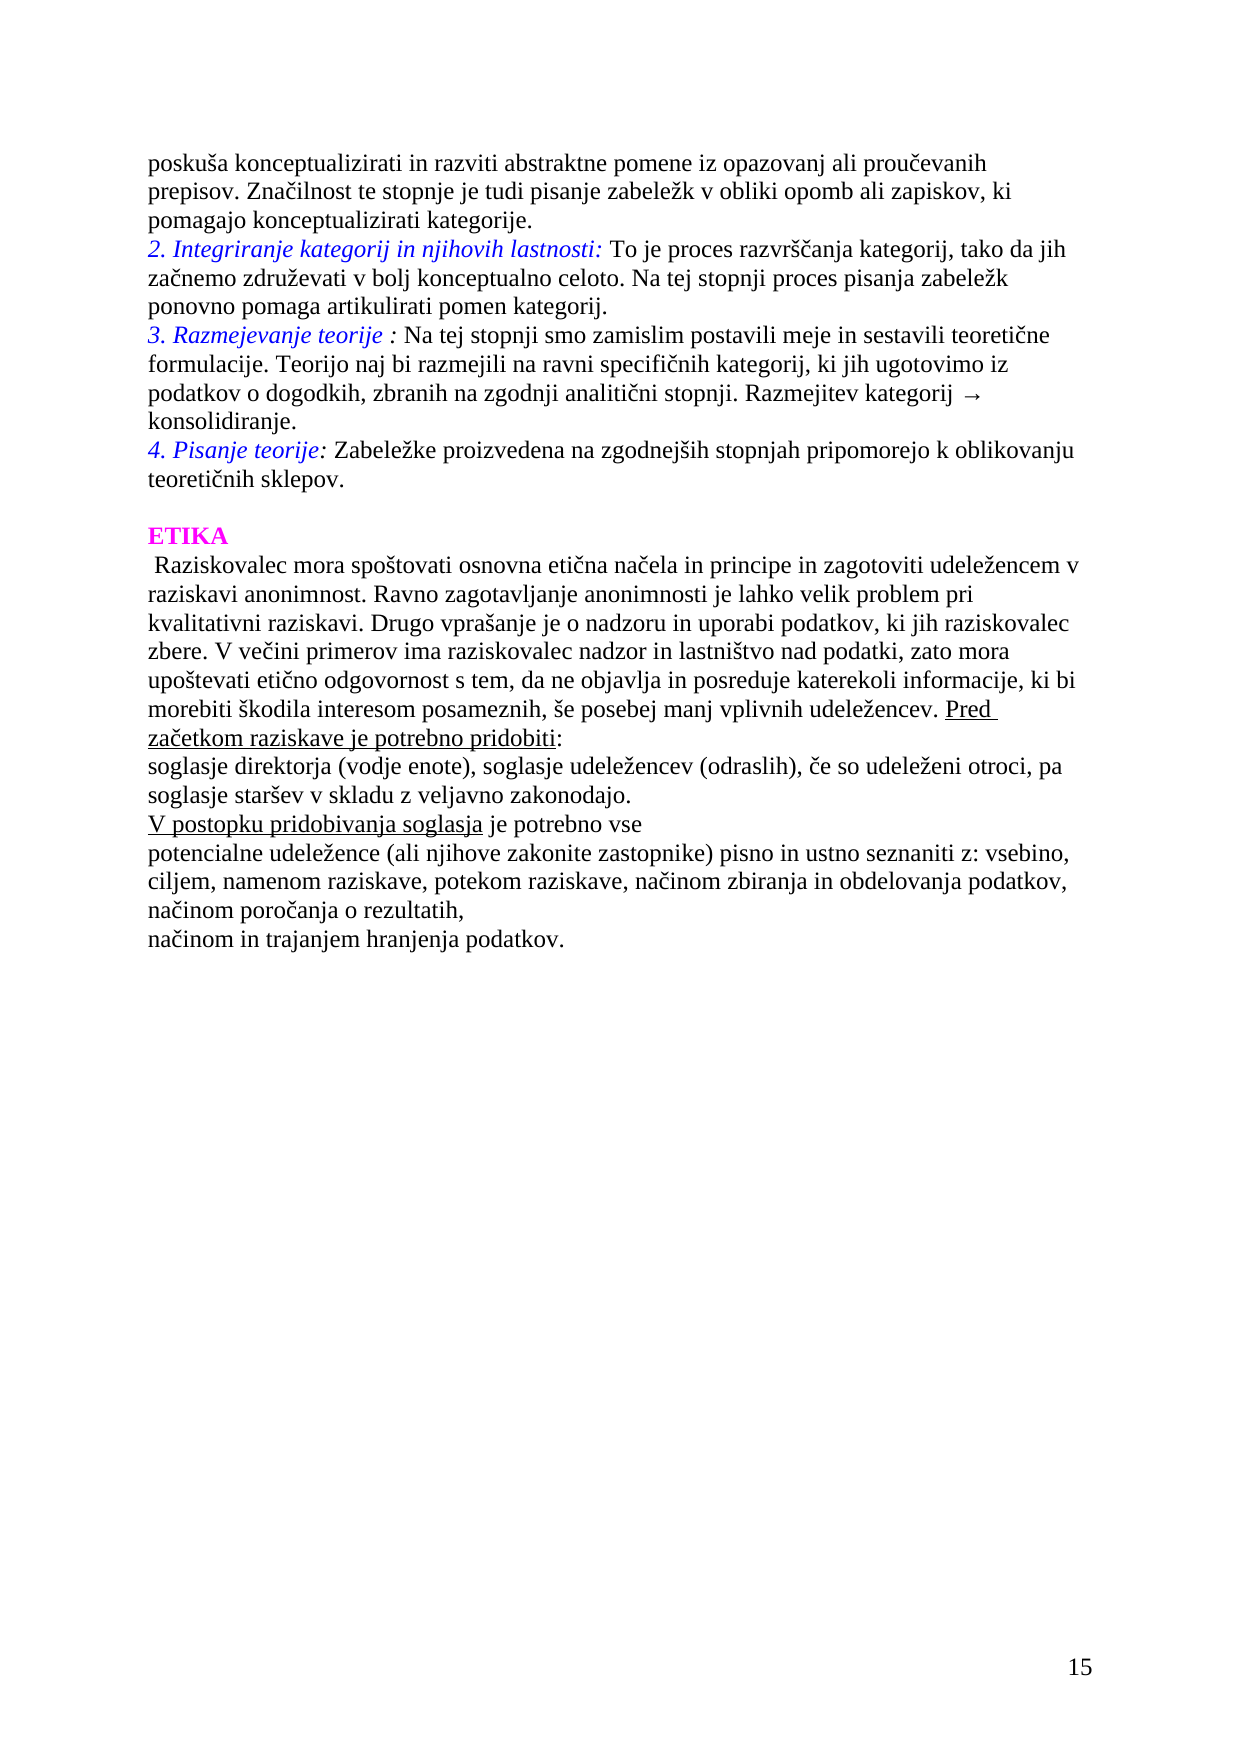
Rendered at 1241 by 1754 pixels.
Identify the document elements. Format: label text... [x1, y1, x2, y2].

text V postopku pridobivanja soglasja je potrebno vse [148, 809, 1093, 838]
text načinom in trajanjem hranjenja podatkov. [148, 924, 1093, 953]
text poskuša konceptualizirati in razviti abstraktne pomene iz opazovanj ali proučevanih prepisov. Značilnost te stopnje je tudi pisanje zabeležk v obliki opomb ali zapiskov, ki pomagajo konceptualizirati kategorije. [148, 148, 1093, 234]
text potencialne udeležence (ali njihove zakonite zastopnike) pisno in ustno seznaniti z: vsebino, ciljem, namenom raziskave, potekom raziskave, načinom zbiranja in obdelovanja podatkov, načinom poročanja o rezultatih, [148, 838, 1093, 924]
text ETIKA [148, 521, 1093, 550]
text Raziskovalec mora spoštovati osnovna etična načela in principe in zagotoviti udeležencem v raziskavi anonimnost. Ravno zagotavljanje anonimnosti je lahko velik problem pri kvalitativni raziskavi. Drugo vprašanje je o nadzoru in uporabi podatkov, ki jih raziskovalec zbere. V večini primerov ima raziskovalec nadzor in lastništvo nad podatki, zato mora upoštevati etično odgovornost s tem, da ne objavlja in posreduje katerekoli informacije, ki bi morebiti škodila interesom posameznih, še posebej manj vplivnih udeležencev. Pred začetkom raziskave je potrebno pridobiti: [148, 550, 1093, 751]
text 4. Pisanje teorije: Zabeležke proizvedena na zgodnejših stopnjah pripomorejo k oblikovanju teoretičnih sklepov. [148, 435, 1093, 493]
text 3. Razmejevanje teorije : Na tej stopnji smo zamislim postavili meje in sestavili teoretične formulacije. Teorijo naj bi razmejili na ravni specifičnih kategorij, ki jih ugotovimo iz podatkov o dogodkih, zbranih na zgodnji analitični stopnji. Razmejitev kategorij → konsolidiranje. [148, 320, 1093, 435]
text soglasje direktorja (vodje enote), soglasje udeležencev (odraslih), če so udeleženi otroci, pa soglasje staršev v skladu z veljavno zakonodajo. [148, 751, 1093, 809]
text 2. Integriranje kategorij in njihovih lastnosti: To je proces razvrščanja kategorij, tako da jih začnemo združevati v bolj konceptualno celoto. Na tej stopnji proces pisanja zabeležk ponovno pomaga artikulirati pomen kategorij. [148, 234, 1093, 320]
